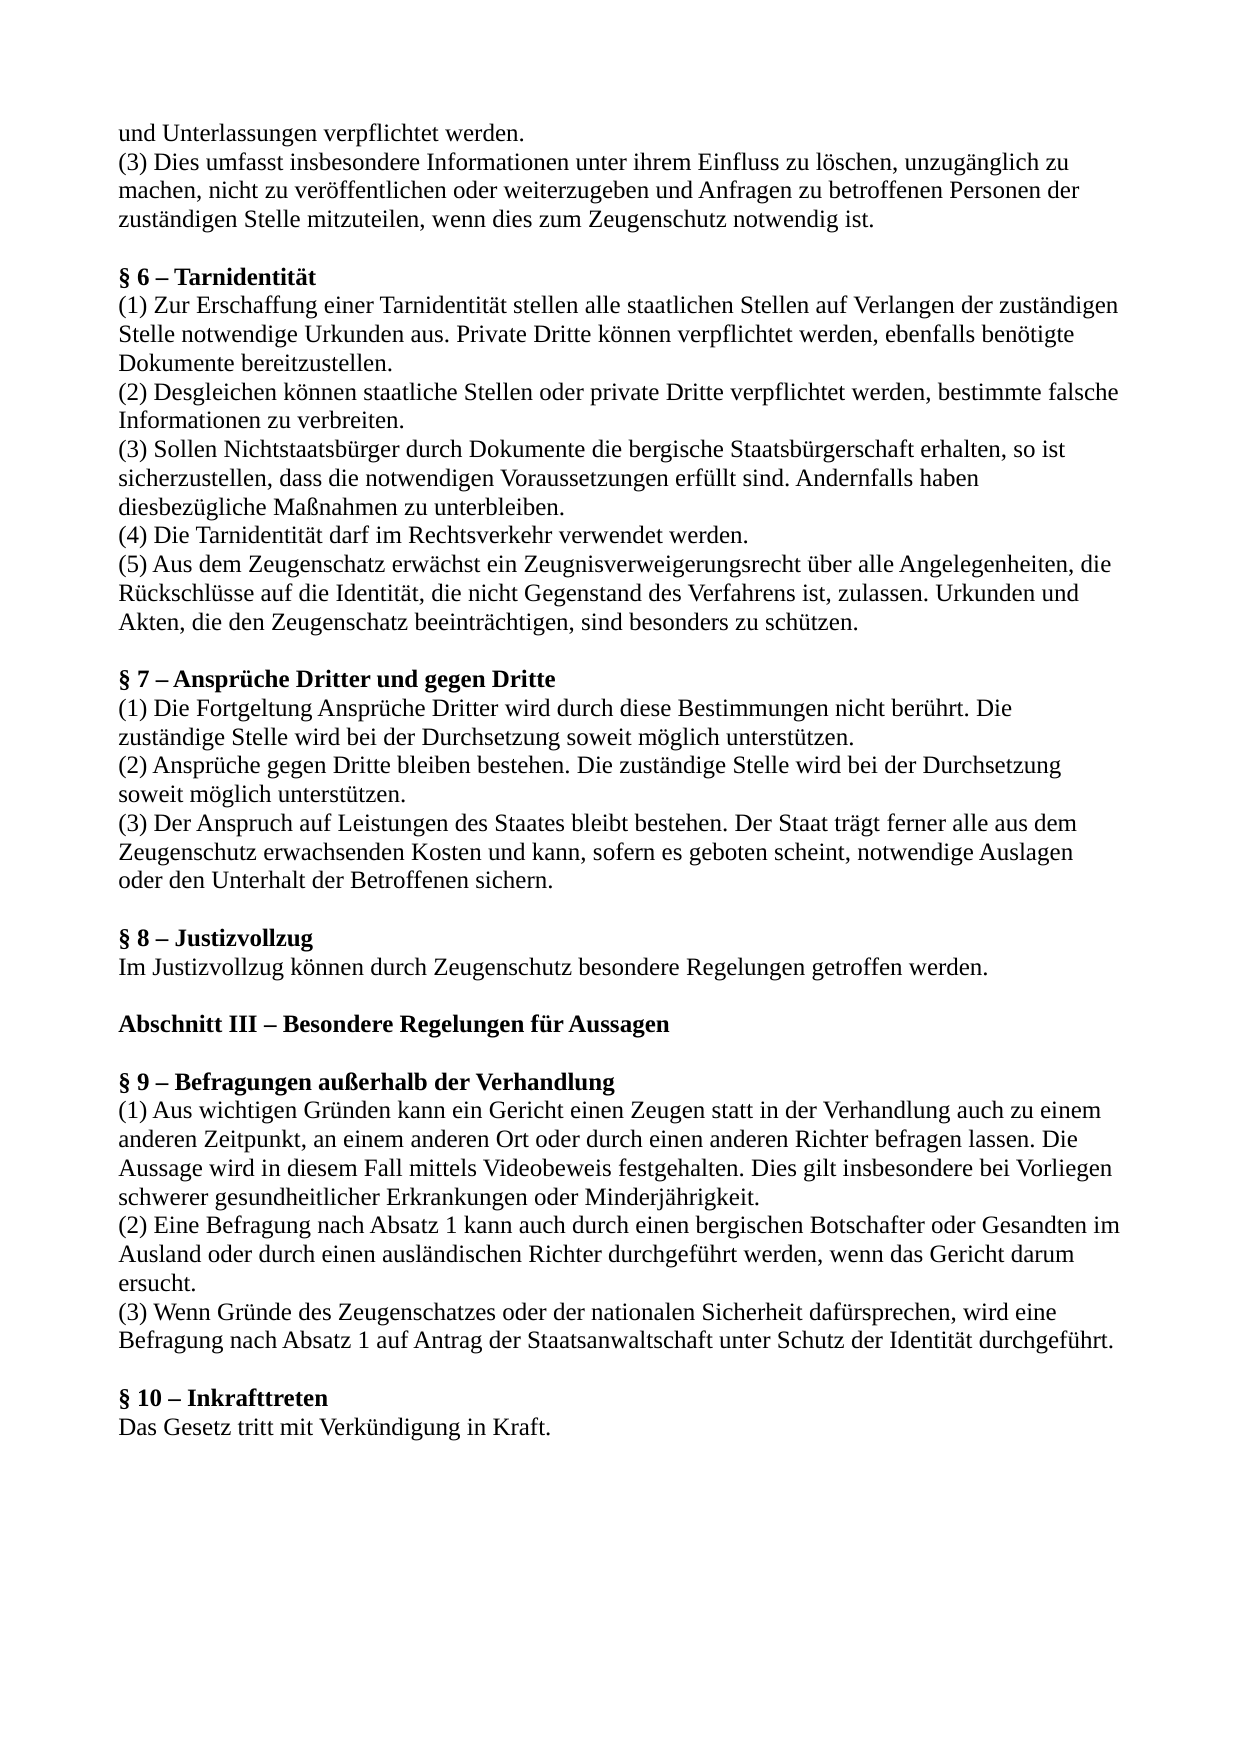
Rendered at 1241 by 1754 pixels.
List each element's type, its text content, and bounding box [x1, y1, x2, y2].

text § 10 – Inkrafttreten [118, 1383, 1122, 1412]
text Abschnitt III – Besondere Regelungen für Aussagen [118, 1009, 1122, 1038]
text § 8 – Justizvollzug [118, 923, 1122, 952]
text (4) Die Tarnidentität darf im Rechtsverkehr verwendet werden. [118, 521, 1122, 549]
text (1) Aus wichtigen Gründen kann ein Gericht einen Zeugen statt in der Verhandlung auch zu einem anderen Zeitpunkt, an einem anderen Ort oder durch einen anderen Richter befragen lassen. Die Aussage wird in diesem Fall mittels Videobeweis festgehalten. Dies gilt insbesondere bei Vorliegen schwerer gesundheitlicher Erkrankungen oder Minderjährigkeit. [118, 1096, 1122, 1211]
text (1) Die Fortgeltung Ansprüche Dritter wird durch diese Bestimmungen nicht berührt. Die zuständige Stelle wird bei der Durchsetzung soweit möglich unterstützen. [118, 693, 1122, 751]
text (2) Eine Befragung nach Absatz 1 kann auch durch einen bergischen Botschafter oder Gesandten im Ausland oder durch einen ausländischen Richter durchgeführt werden, wenn das Gericht darum ersucht. [118, 1211, 1122, 1297]
text § 6 – Tarnidentität [118, 262, 1122, 291]
text (3) Der Anspruch auf Leistungen des Staates bleibt bestehen. Der Staat trägt ferner alle aus dem Zeugenschutz erwachsenden Kosten und kann, sofern es geboten scheint, notwendige Auslagen oder den Unterhalt der Betroffenen sichern. [118, 808, 1122, 894]
text (3) Sollen Nichtstaatsbürger durch Dokumente die bergische Staatsbürgerschaft erhalten, so ist sicherzustellen, dass die notwendigen Voraussetzungen erfüllt sind. Andernfalls haben diesbezügliche Maßnahmen zu unterbleiben. [118, 434, 1122, 521]
text § 7 – Ansprüche Dritter und gegen Dritte [118, 664, 1122, 693]
text Im Justizvollzug können durch Zeugenschutz besondere Regelungen getroffen werden. [118, 952, 1122, 981]
text (2) Ansprüche gegen Dritte bleiben bestehen. Die zuständige Stelle wird bei der Durchsetzung soweit möglich unterstützen. [118, 751, 1122, 808]
text (3) Dies umfasst insbesondere Informationen unter ihrem Einfluss zu löschen, unzugänglich zu machen, nicht zu veröffentlichen oder weiterzugeben und Anfragen zu betroffenen Personen der zuständigen Stelle mitzuteilen, wenn dies zum Zeugenschutz notwendig ist. [118, 147, 1122, 233]
text Das Gesetz tritt mit Verkündigung in Kraft. [118, 1412, 1122, 1441]
text (3) Wenn Gründe des Zeugenschatzes oder der nationalen Sicherheit dafürsprechen, wird eine Befragung nach Absatz 1 auf Antrag der Staatsanwaltschaft unter Schutz der Identität durchgeführt. [118, 1297, 1122, 1354]
text (1) Zur Erschaffung einer Tarnidentität stellen alle staatlichen Stellen auf Verlangen der zuständigen Stelle notwendige Urkunden aus. Private Dritte können verpflichtet werden, ebenfalls benötigte Dokumente bereitzustellen. [118, 291, 1122, 377]
text und Unterlassungen verpflichtet werden. [118, 118, 1122, 147]
text § 9 – Befragungen außerhalb der Verhandlung [118, 1067, 1122, 1096]
text (5) Aus dem Zeugenschatz erwächst ein Zeugnisverweigerungsrecht über alle Angelegenheiten, die Rückschlüsse auf die Identität, die nicht Gegenstand des Verfahrens ist, zulassen. Urkunden und Akten, die den Zeugenschatz beeinträchtigen, sind besonders zu schützen. [118, 549, 1122, 636]
text (2) Desgleichen können staatliche Stellen oder private Dritte verpflichtet werden, bestimmte falsche Informationen zu verbreiten. [118, 377, 1122, 434]
